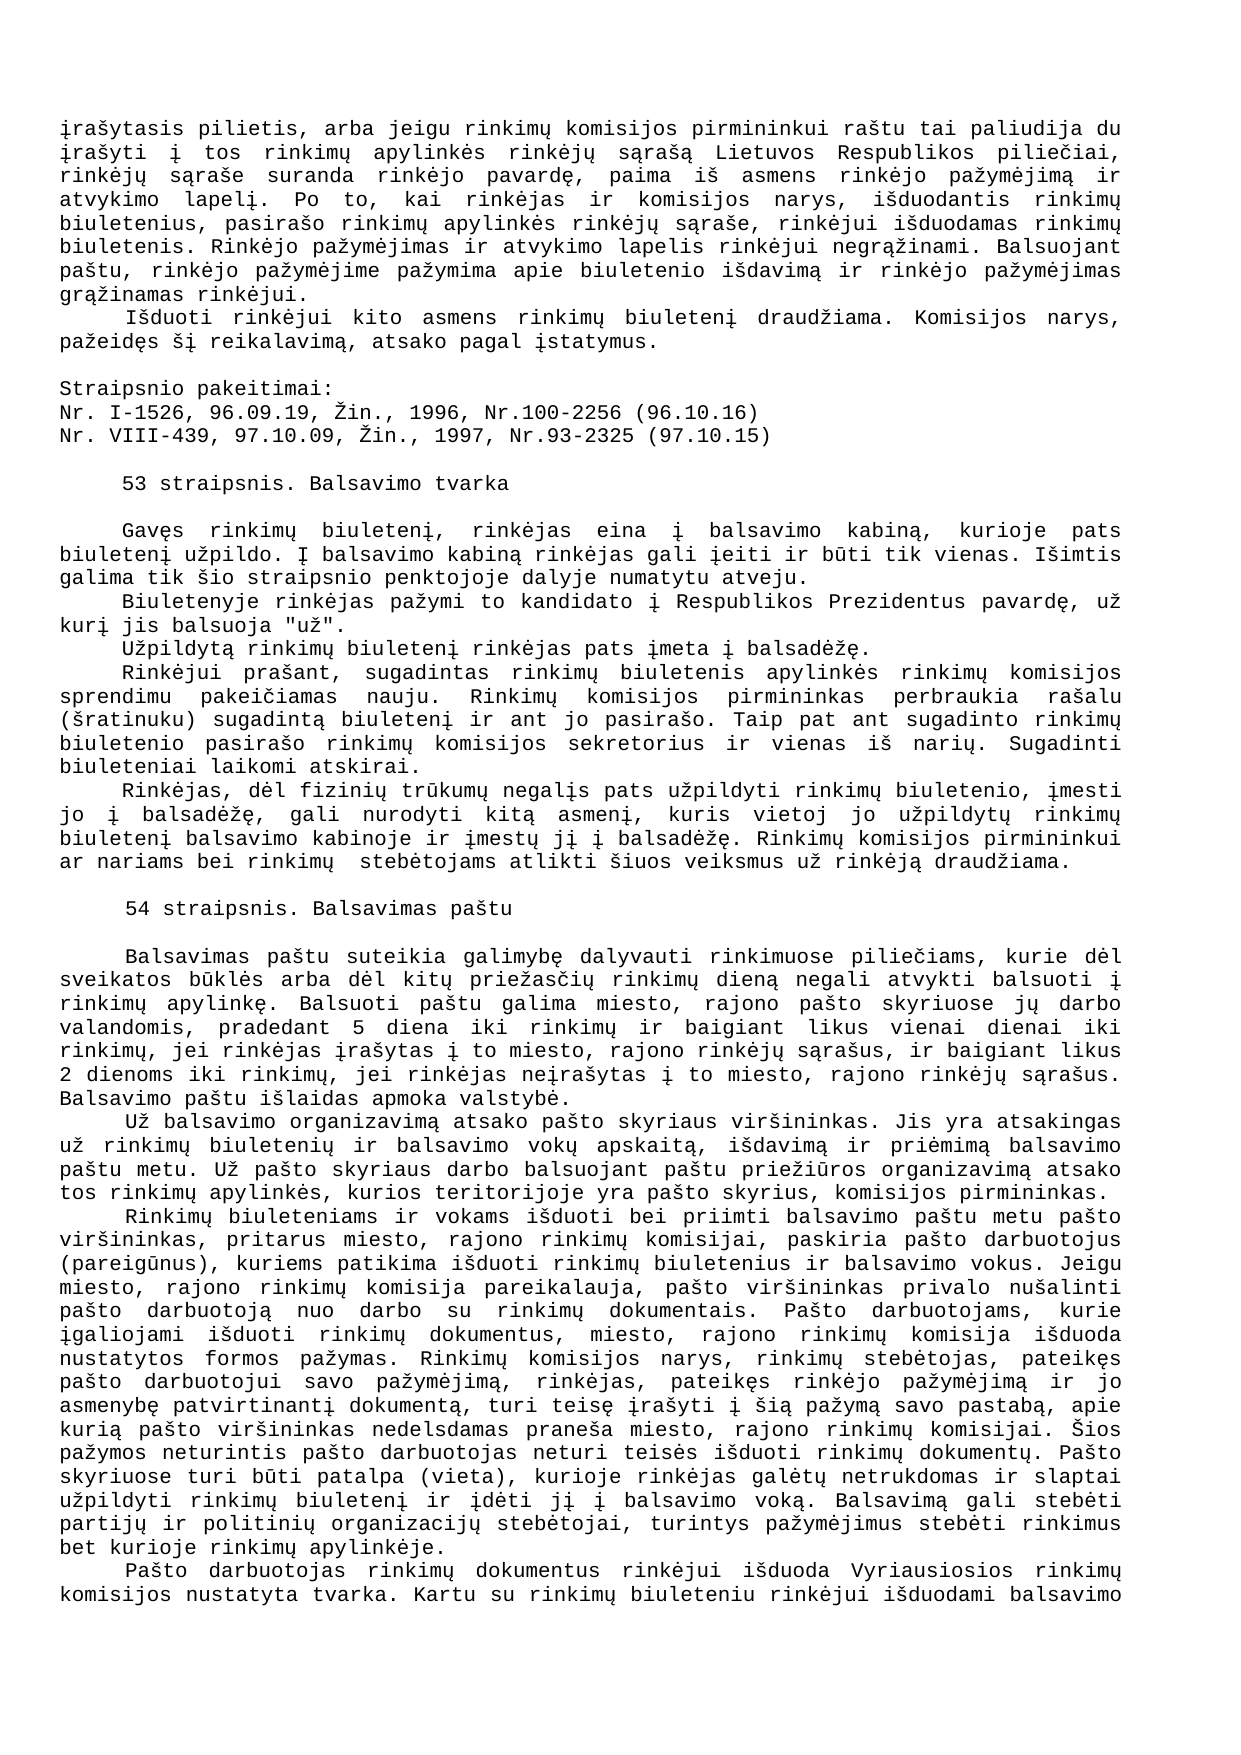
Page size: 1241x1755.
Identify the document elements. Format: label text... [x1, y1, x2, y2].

text Rinkėjui prašant, sugadintas rinkimų biuletenis apylinkės rinkimų komisijos sprendimu pakeičiamas nauju. Rinkimų komisijos pirmininkas perbraukia rašalu (šratinuku) sugadintą biuletenį ir ant jo pasirašo. Taip pat ant sugadinto rinkimų biuletenio pasirašo rinkimų komisijos sekretorius ir vienas iš narių. Sugadinti biuleteniai laikomi atskirai. [59, 662, 1122, 780]
text Biuletenyje rinkėjas pažymi to kandidato į Respublikos Prezidentus pavardę, už kurį jis balsuoja "už". [59, 591, 1122, 638]
text Išduoti rinkėjui kito asmens rinkimų biuletenį draudžiama. Komisijos narys, pažeidęs šį reikalavimą, atsako pagal įstatymus. [59, 307, 1122, 354]
text Rinkėjas, dėl fizinių trūkumų negalįs pats užpildyti rinkimų biuletenio, įmesti jo į balsadėžę, gali nurodyti kitą asmenį, kuris vietoj jo užpildytų rinkimų biuletenį balsavimo kabinoje ir įmestų jį į balsadėžę. Rinkimų komisijos pirmininkui ar nariams bei rinkimų stebėtojams atlikti šiuos veiksmus už rinkėją draudžiama. [59, 780, 1122, 875]
text Gavęs rinkimų biuletenį, rinkėjas eina į balsavimo kabiną, kurioje pats biuletenį užpildo. Į balsavimo kabiną rinkėjas gali įeiti ir būti tik vienas. Išimtis galima tik šio straipsnio penktojoje dalyje numatytu atveju. [59, 520, 1122, 591]
text Nr. I-1526, 96.09.19, Žin., 1996, Nr.100-2256 (96.10.16) [59, 402, 1122, 426]
text Už balsavimo organizavimą atsako pašto skyriaus viršininkas. Jis yra atsakingas už rinkimų biuletenių ir balsavimo vokų apskaitą, išdavimą ir priėmimą balsavimo paštu metu. Už pašto skyriaus darbo balsuojant paštu priežiūros organizavimą atsako tos rinkimų apylinkės, kurios teritorijoje yra pašto skyrius, komisijos pirmininkas. [59, 1111, 1122, 1206]
text Užpildytą rinkimų biuletenį rinkėjas pats įmeta į balsadėžę. [59, 638, 1122, 662]
text 53 straipsnis. Balsavimo tvarka [59, 473, 1122, 496]
text Nr. VIII-439, 97.10.09, Žin., 1997, Nr.93-2325 (97.10.15) [59, 426, 1122, 449]
text Balsavimas paštu suteikia galimybę dalyvauti rinkimuose piliečiams, kurie dėl sveikatos būklės arba dėl kitų priežasčių rinkimų dieną negali atvykti balsuoti į rinkimų apylinkę. Balsuoti paštu galima miesto, rajono pašto skyriuose jų darbo valandomis, pradedant 5 diena iki rinkimų ir baigiant likus vienai dienai iki rinkimų, jei rinkėjas įrašytas į to miesto, rajono rinkėjų sąrašus, ir baigiant likus 2 dienoms iki rinkimų, jei rinkėjas neįrašytas į to miesto, rajono rinkėjų sąrašus. Balsavimo paštu išlaidas apmoka valstybė. [59, 946, 1122, 1111]
text Straipsnio pakeitimai: [59, 378, 1122, 402]
text Rinkimų biuleteniams ir vokams išduoti bei priimti balsavimo paštu metu pašto viršininkas, pritarus miesto, rajono rinkimų komisijai, paskiria pašto darbuotojus (pareigūnus), kuriems patikima išduoti rinkimų biuletenius ir balsavimo vokus. Jeigu miesto, rajono rinkimų komisija pareikalauja, pašto viršininkas privalo nušalinti pašto darbuotoją nuo darbo su rinkimų dokumentais. Pašto darbuotojams, kurie įgaliojami išduoti rinkimų dokumentus, miesto, rajono rinkimų komisija išduoda nustatytos formos pažymas. Rinkimų komisijos narys, rinkimų stebėtojas, pateikęs pašto darbuotojui savo pažymėjimą, rinkėjas, pateikęs rinkėjo pažymėjimą ir jo asmenybę patvirtinantį dokumentą, turi teisę įrašyti į šią pažymą savo pastabą, apie kurią pašto viršininkas nedelsdamas praneša miesto, rajono rinkimų komisijai. Šios pažymos neturintis pašto darbuotojas neturi teisės išduoti rinkimų dokumentų. Pašto skyriuose turi būti patalpa (vieta), kurioje rinkėjas galėtų netrukdomas ir slaptai užpildyti rinkimų biuletenį ir įdėti jį į balsavimo voką. Balsavimą gali stebėti partijų ir politinių organizacijų stebėtojai, turintys pažymėjimus stebėti rinkimus bet kurioje rinkimų apylinkėje. [59, 1206, 1122, 1561]
text Pašto darbuotojas rinkimų dokumentus rinkėjui išduoda Vyriausiosios rinkimų komisijos nustatyta tvarka. Kartu su rinkimų biuleteniu rinkėjui išduodami balsavimo [59, 1561, 1122, 1608]
text įrašytasis pilietis, arba jeigu rinkimų komisijos pirmininkui raštu tai paliudija du įrašyti į tos rinkimų apylinkės rinkėjų sąrašą Lietuvos Respublikos piliečiai, rinkėjų sąraše suranda rinkėjo pavardę, paima iš asmens rinkėjo pažymėjimą ir atvykimo lapelį. Po to, kai rinkėjas ir komisijos narys, išduodantis rinkimų biuletenius, pasirašo rinkimų apylinkės rinkėjų sąraše, rinkėjui išduodamas rinkimų biuletenis. Rinkėjo pažymėjimas ir atvykimo lapelis rinkėjui negrąžinami. Balsuojant paštu, rinkėjo pažymėjime pažymima apie biuletenio išdavimą ir rinkėjo pažymėjimas grąžinamas rinkėjui. [59, 118, 1122, 307]
text 54 straipsnis. Balsavimas paštu [59, 898, 1122, 922]
